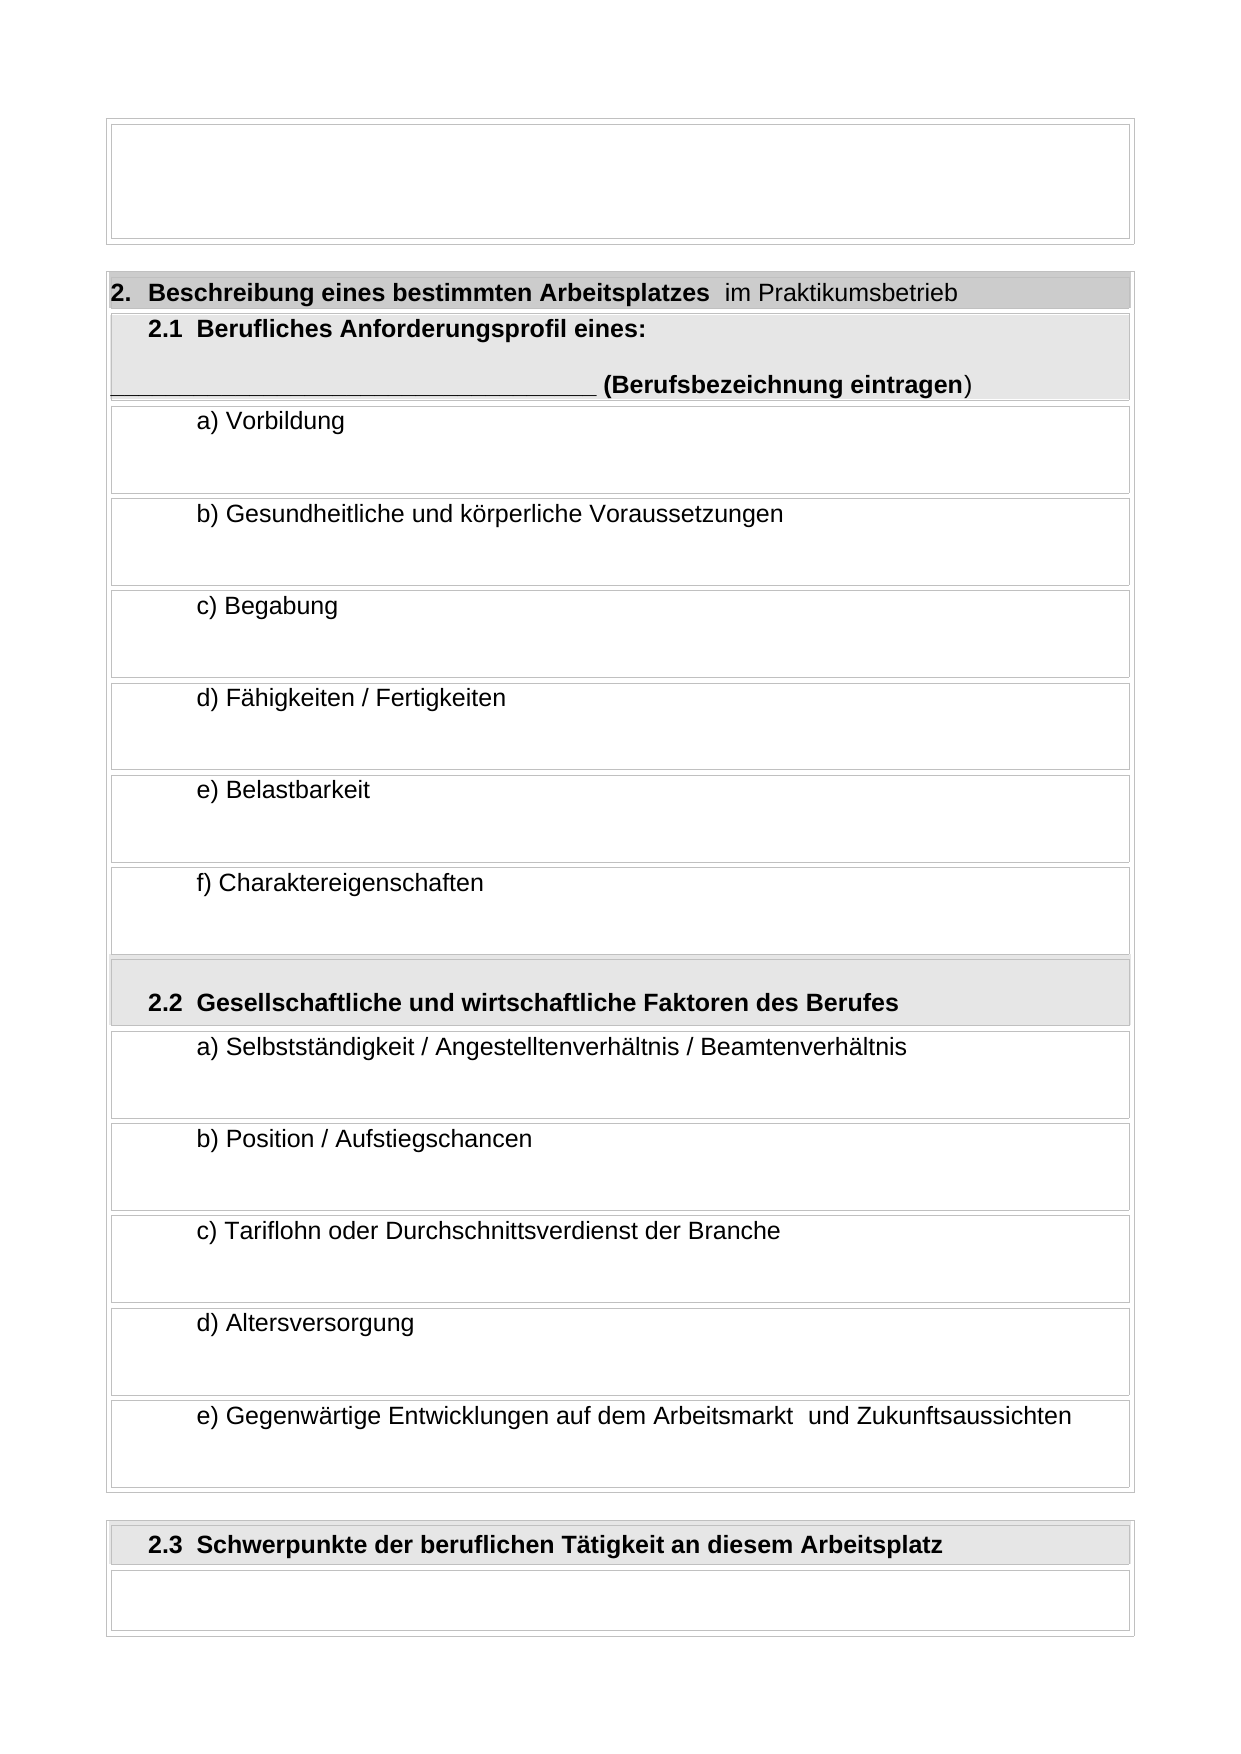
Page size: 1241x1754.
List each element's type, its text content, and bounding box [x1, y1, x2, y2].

table_cell a) Vorbildung [109, 400, 1131, 492]
table_cell a) Selbstständigkeit / Angestelltenverhältnis / Beamtenverhältnis [109, 1025, 1131, 1118]
table_header 2. Beschreibung eines bestimmten Arbeitsplatzes im Praktikumsbetrieb [109, 272, 1131, 308]
table_cell c) Tariflohn oder Durchschnittsverdienst der Branche [109, 1210, 1131, 1302]
table_cell c) Begabung [109, 585, 1131, 677]
table_header 2.3 Schwerpunkte der beruflichen Tätigkeit an diesem Arbeitsplatz [109, 1521, 1131, 1564]
table_cell e) Belastbarkeit [109, 769, 1131, 862]
table_cell d) Fähigkeiten / Fertigkeiten [109, 677, 1131, 769]
table_cell [112, 1571, 1129, 1630]
table_cell 2.1 Berufliches Anforderungsprofil eines: ___________________________________ (Berufsbezeichnung eintragen) [109, 308, 1131, 400]
table_cell [109, 119, 1131, 238]
table_cell [109, 1564, 1131, 1630]
table_cell e) Gegenwärtige Entwicklungen auf dem Arbeitsmarkt und Zukunftsaussichten [109, 1395, 1131, 1487]
table_cell d) Altersversorgung [109, 1302, 1131, 1394]
table_cell b) Gesundheitliche und körperliche Voraussetzungen [109, 493, 1131, 585]
table_cell f) Charaktereigenschaften [109, 862, 1131, 954]
table_cell 2.2 Gesellschaftliche und wirtschaftliche Faktoren des Berufes [109, 954, 1131, 1025]
table_cell b) Position / Aufstiegschancen [109, 1118, 1131, 1210]
